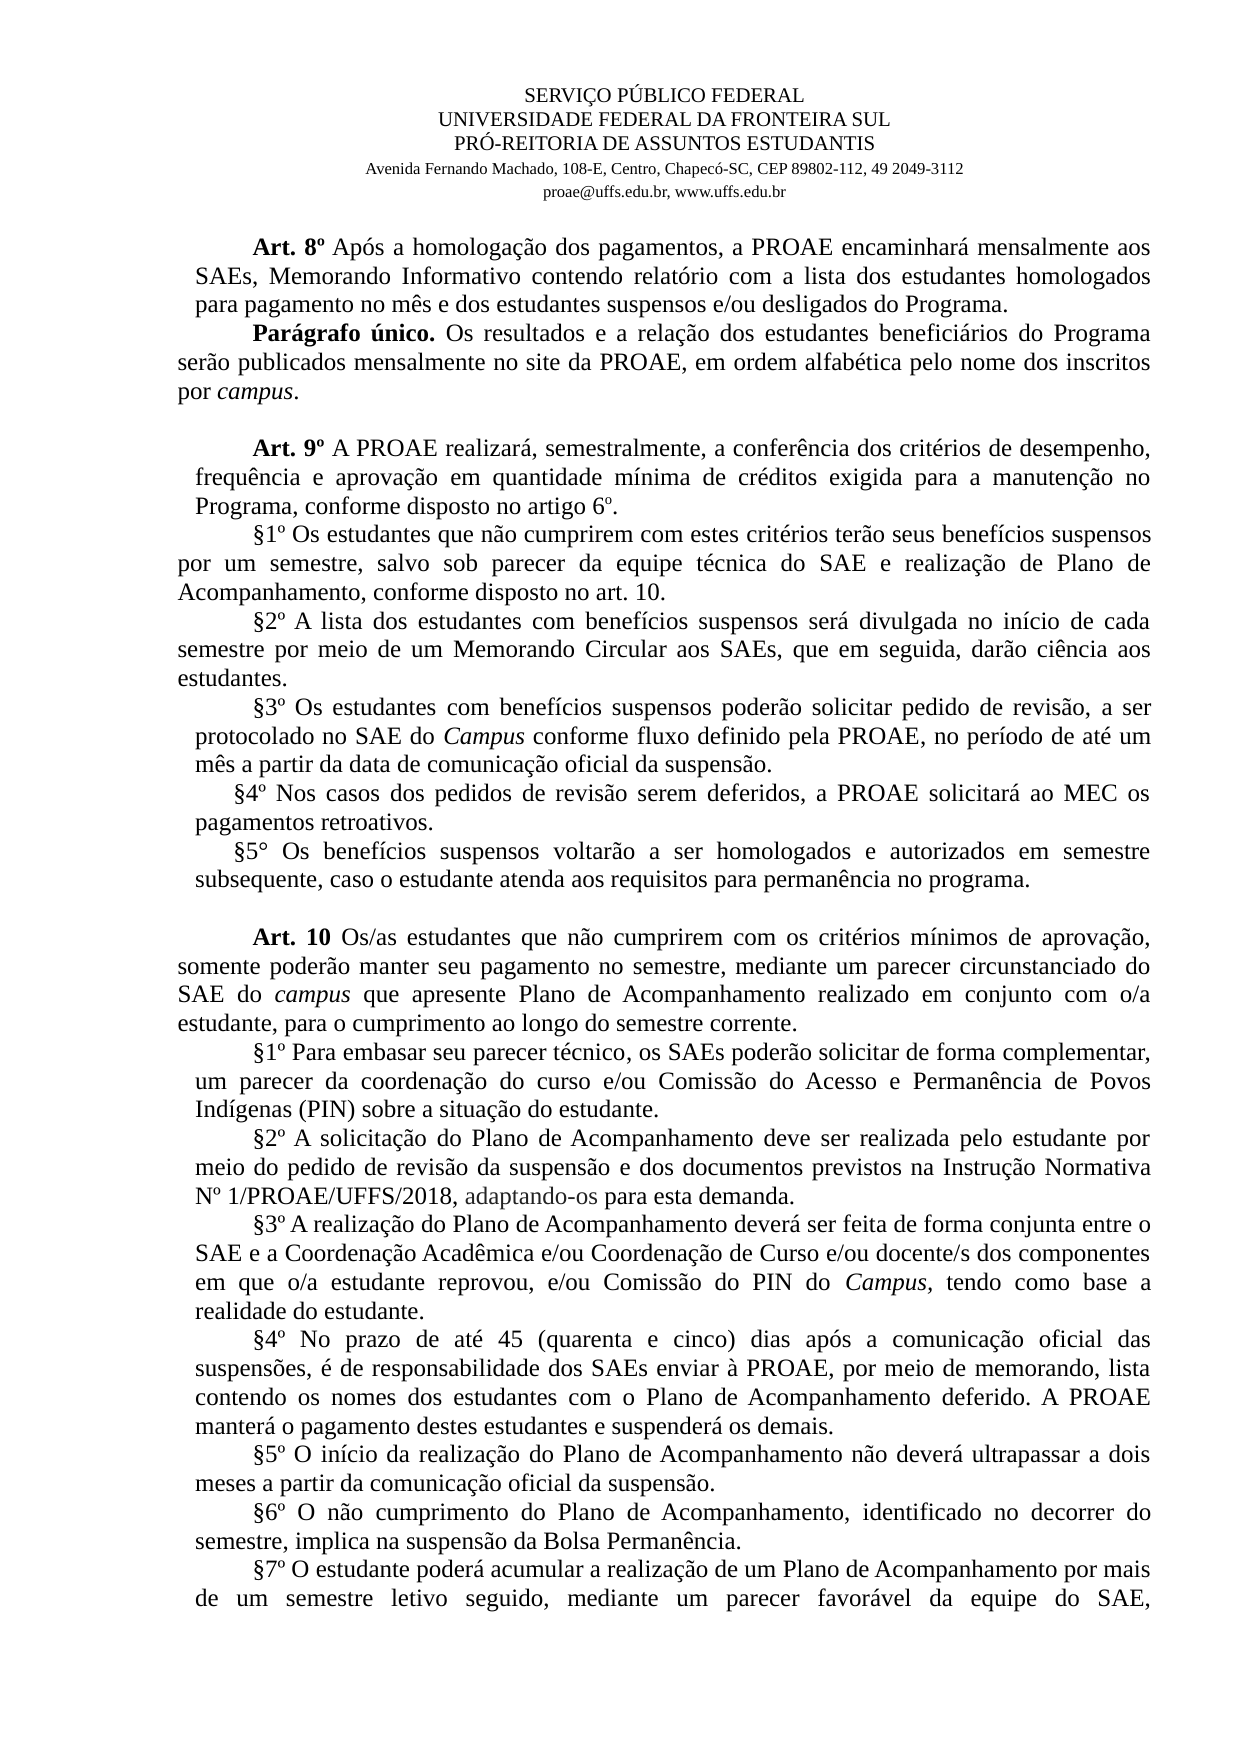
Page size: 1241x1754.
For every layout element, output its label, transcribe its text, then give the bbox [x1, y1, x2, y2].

text §1º Para embasar seu parecer técnico, os SAEs poderão solicitar de forma complementar, um parecer da coordenação do curso e/ou Comissão do Acesso e Permanência de Povos Indígenas (PIN) sobre a situação do estudante. [195, 1037, 1152, 1123]
text §2º A solicitação do Plano de Acompanhamento deve ser realizada pelo estudante por meio do pedido de revisão da suspensão e dos documentos previstos na Instrução Normativa Nº 1/PROAE/UFFS/2018, adaptando-os para esta demanda. [195, 1123, 1152, 1209]
text §3º Os estudantes com benefícios suspensos poderão solicitar pedido de revisão, a ser protocolado no SAE do Campus conforme fluxo definido pela PROAE, no período de até um mês a partir da data de comunicação oficial da suspensão. [195, 692, 1152, 778]
text §4º Nos casos dos pedidos de revisão serem deferidos, a PROAE solicitará ao MEC os pagamentos retroativos. [195, 778, 1152, 836]
text §5° Os benefícios suspensos voltarão a ser homologados e autorizados em semestre subsequente, caso o estudante atenda aos requisitos para permanência no programa. [195, 836, 1152, 893]
text Parágrafo único. Os resultados e a relação dos estudantes beneficiários do Programa serão publicados mensalmente no site da PROAE, em ordem alfabética pelo nome dos inscritos por campus. [177, 318, 1152, 404]
text §3º A realização do Plano de Acompanhamento deverá ser feita de forma conjunta entre o SAE e a Coordenação Acadêmica e/ou Coordenação de Curso e/ou docente/s dos componentes em que o/a estudante reprovou, e/ou Comissão do PIN do Campus, tendo como base a realidade do estudante. [195, 1209, 1152, 1324]
text §4º No prazo de até 45 (quarenta e cinco) dias após a comunicação oficial das suspensões, é de responsabilidade dos SAEs enviar à PROAE, por meio de memorando, lista contendo os nomes dos estudantes com o Plano de Acompanhamento deferido. A PROAE manterá o pagamento destes estudantes e suspenderá os demais. [195, 1324, 1152, 1439]
text Art. 10 Os/as estudantes que não cumprirem com os critérios mínimos de aprovação, somente poderão manter seu pagamento no semestre, mediante um parecer circunstanciado do SAE do campus que apresente Plano de Acompanhamento realizado em conjunto com o/a estudante, para o cumprimento ao longo do semestre corrente. [177, 922, 1152, 1037]
text §2º A lista dos estudantes com benefícios suspensos será divulgada no início de cada semestre por meio de um Memorando Circular aos SAEs, que em seguida, darão ciência aos estudantes. [177, 606, 1152, 692]
text §1º Os estudantes que não cumprirem com estes critérios terão seus benefícios suspensos por um semestre, salvo sob parecer da equipe técnica do SAE e realização de Plano de Acompanhamento, conforme disposto no art. 10. [177, 519, 1152, 606]
text §5º O início da realização do Plano de Acompanhamento não deverá ultrapassar a dois meses a partir da comunicação oficial da suspensão. [195, 1439, 1152, 1497]
text §7º O estudante poderá acumular a realização de um Plano de Acompanhamento por mais de um semestre letivo seguido, mediante um parecer favorável da equipe do SAE, [195, 1554, 1152, 1612]
text Art. 9º A PROAE realizará, semestralmente, a conferência dos critérios de desempenho, frequência e aprovação em quantidade mínima de créditos exigida para a manutenção no Programa, conforme disposto no artigo 6o. [195, 433, 1152, 519]
text §6º O não cumprimento do Plano de Acompanhamento, identificado no decorrer do semestre, implica na suspensão da Bolsa Permanência. [195, 1497, 1152, 1554]
text Art. 8º Após a homologação dos pagamentos, a PROAE encaminhará mensalmente aos SAEs, Memorando Informativo contendo relatório com a lista dos estudantes homologados para pagamento no mês e dos estudantes suspensos e/ou desligados do Programa. [195, 232, 1152, 318]
